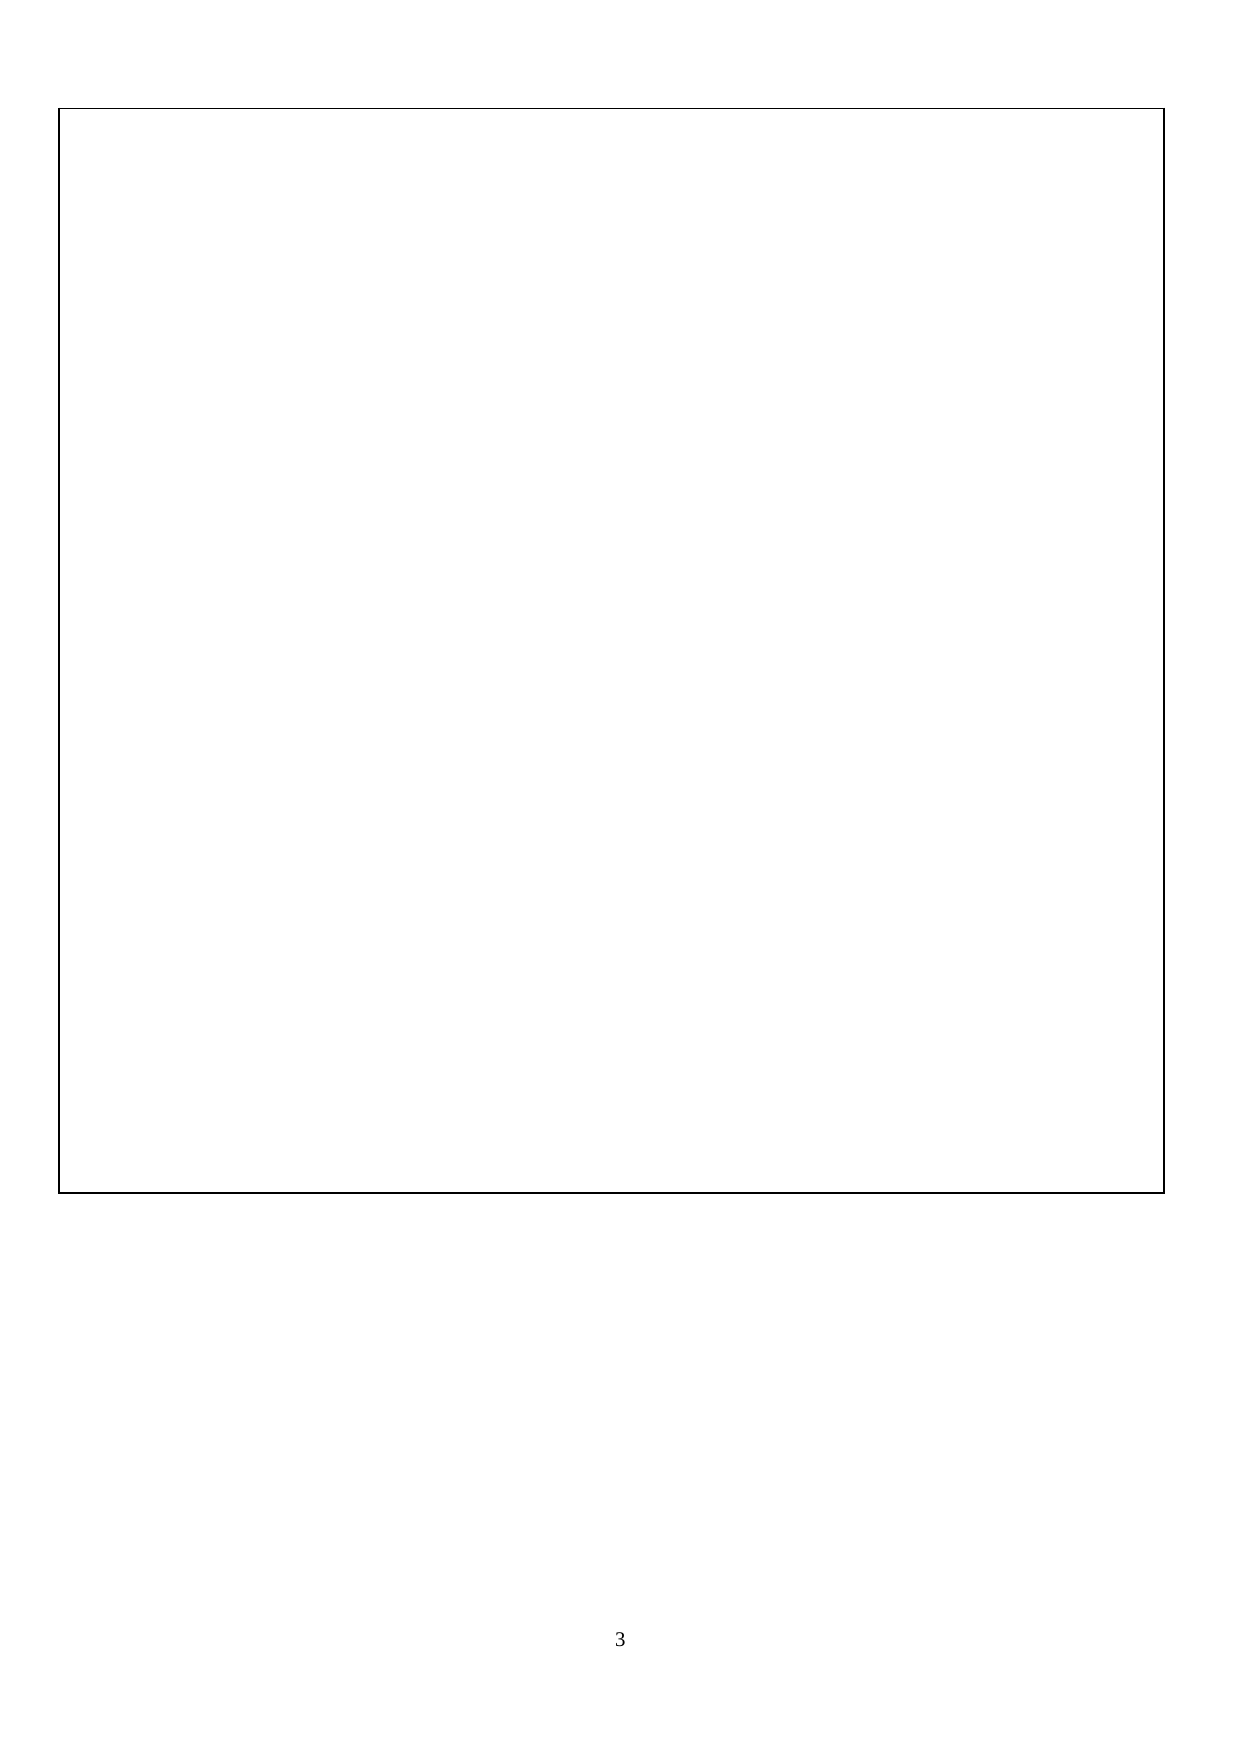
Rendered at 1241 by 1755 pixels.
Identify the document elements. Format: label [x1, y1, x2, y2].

table_cell [1165, 108, 1170, 1192]
table_cell [60, 109, 1163, 1192]
